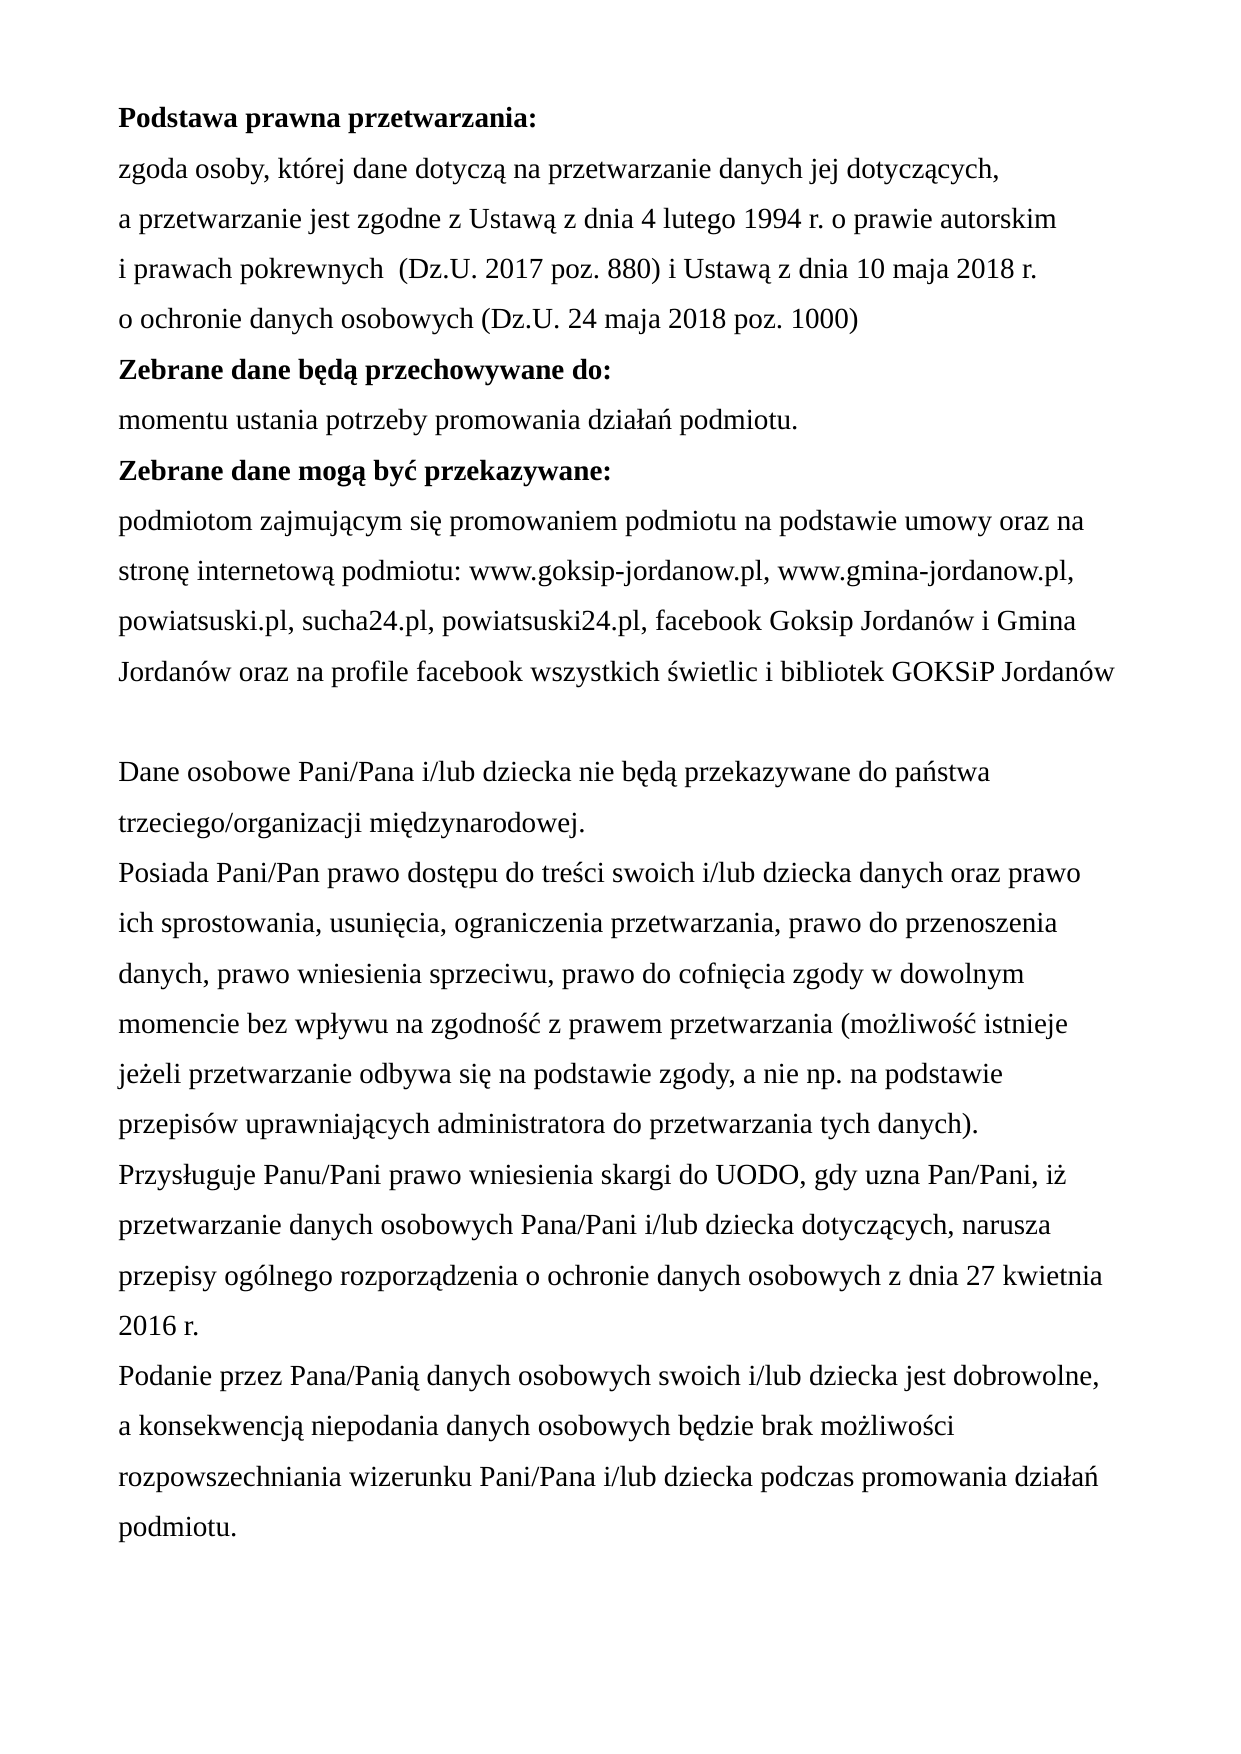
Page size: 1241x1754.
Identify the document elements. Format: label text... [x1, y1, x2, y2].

text Przysługuje Panu/Pani prawo wniesienia skargi do UODO, gdy uzna Pan/Pani, iż przetwarzanie danych osobowych Pana/Pani i/lub dziecka dotyczących, narusza przepisy ogólnego rozporządzenia o ochronie danych osobowych z dnia 27 kwietnia 2016 r. [118, 1157, 1122, 1341]
text Dane osobowe Pani/Pana i/lub dziecka nie będą przekazywane do państwa trzeciego/organizacji międzynarodowej. [118, 754, 1122, 838]
text momentu ustania potrzeby promowania działań podmiotu. [118, 402, 1122, 436]
text Podanie przez Pana/Panią danych osobowych swoich i/lub dziecka jest dobrowolne, a konsekwencją niepodania danych osobowych będzie brak możliwości rozpowszechniania wizerunku Pani/Pana i/lub dziecka podczas promowania działań podmiotu. [118, 1358, 1122, 1543]
text Podstawa prawna przetwarzania: [118, 100, 1122, 134]
text Zebrane dane mogą być przekazywane: [118, 453, 1122, 486]
text Posiada Pani/Pan prawo dostępu do treści swoich i/lub dziecka danych oraz prawo ich sprostowania, usunięcia, ograniczenia przetwarzania, prawo do przenoszenia danych, prawo wniesienia sprzeciwu, prawo do cofnięcia zgody w dowolnym momencie bez wpływu na zgodność z prawem przetwarzania (możliwość istnieje jeżeli przetwarzanie odbywa się na podstawie zgody, a nie np. na podstawie przepisów uprawniających administratora do przetwarzania tych danych). [118, 855, 1122, 1140]
text podmiotom zajmującym się promowaniem podmiotu na podstawie umowy oraz na stronę internetową podmiotu: www.goksip-jordanow.pl, www.gmina-jordanow.pl, powiatsuski.pl, sucha24.pl, powiatsuski24.pl, facebook Goksip Jordanów i Gmina Jordanów oraz na profile facebook wszystkich świetlic i bibliotek GOKSiP Jordanów [118, 503, 1122, 738]
text Zebrane dane będą przechowywane do: [118, 352, 1122, 386]
text zgoda osoby, której dane dotyczą na przetwarzanie danych jej dotyczących, a przetwarzanie jest zgodne z Ustawą z dnia 4 lutego 1994 r. o prawie autorskim i prawach pokrewnych (Dz.U. 2017 poz. 880) i Ustawą z dnia 10 maja 2018 r. o ochronie danych osobowych (Dz.U. 24 maja 2018 poz. 1000) [118, 151, 1122, 335]
